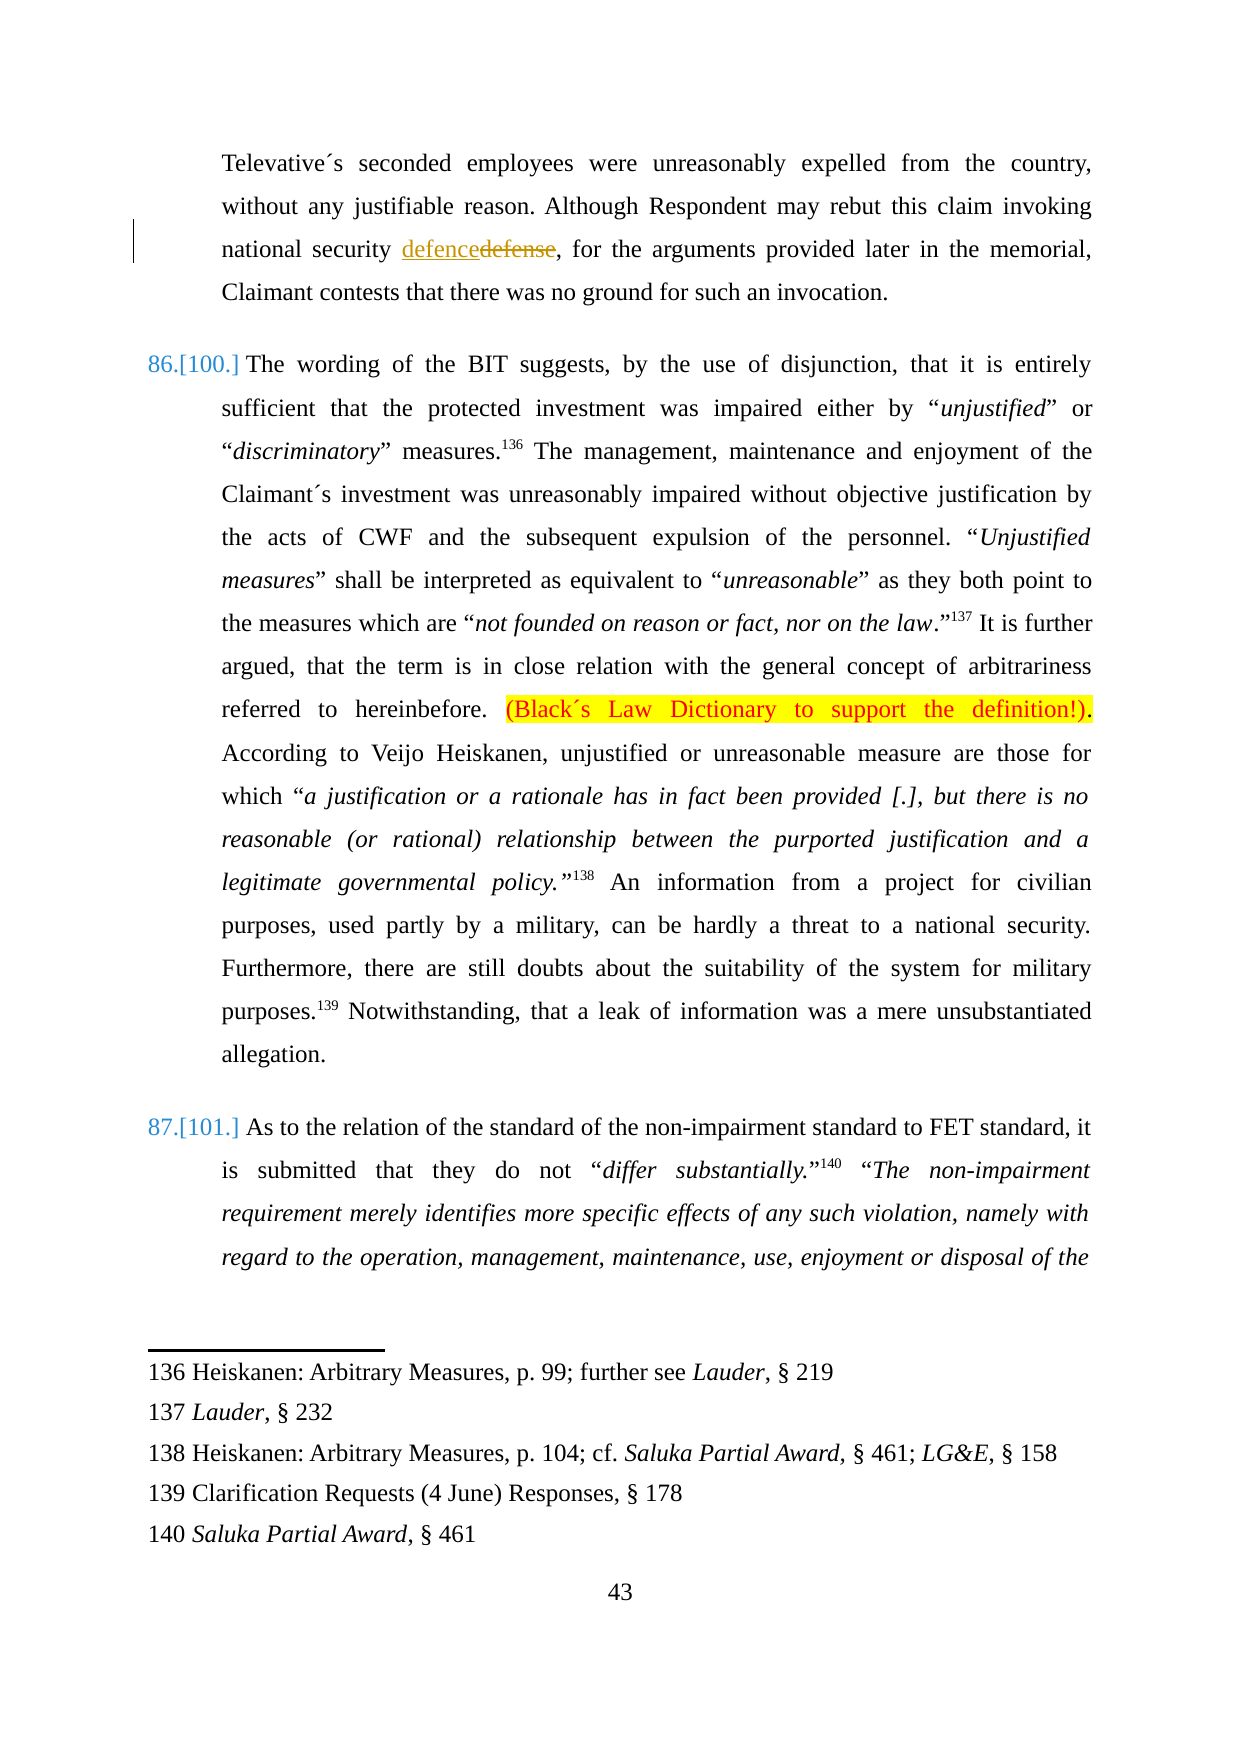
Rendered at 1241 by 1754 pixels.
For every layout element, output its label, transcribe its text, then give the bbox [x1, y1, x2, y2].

list The wording of the BIT suggests, by the use of disjunction, that it is entirely sufficient that the protected investment was impaired either by “unjustified” or “discriminatory” measures. The management, maintenance and enjoyment of the Claimant´s investment was unreasonably impaired without objective justification by the acts of CWF and the subsequent expulsion of the personnel. “Unjustified measures” shall be interpreted as equivalent to “unreasonable” as they both point to the measures which are “not founded on reason or fact, nor on the law.” It is further argued, that the term is in close relation with the general concept of arbitrariness referred to hereinbefore. (Black´s Law Dictionary to support the definition!). According to Veijo Heiskanen, unjustified or unreasonable measure are those for which “a justification or a rationale has in fact been provided [.], but there is no reasonable (or rational) relationship between the purported justification and a legitimate governmental policy.” An information from a project for civilian purposes, used partly by a military, can be hardly a threat to a national security. Furthermore, there are still doubts about the suitability of the system for military purposes. Notwithstanding, that a leak of information was a mere unsubstantiated allegation. [148, 349, 1093, 1068]
list Clarification Requests (4 June) Responses, § 178 [148, 1478, 1093, 1507]
list As to the relation of the standard of the non-impairment standard to FET standard, it is submitted that they do not “differ substantially.” “The non-impairment requirement merely identifies more specific effects of any such violation, namely with regard to the operation, management, maintenance, use, enjoyment or disposal of the [148, 1112, 1093, 1270]
list Saluka Partial Award, § 461 [148, 1519, 1093, 1547]
list Heiskanen: Arbitrary Measures, p. 104; cf. Saluka Partial Award, § 461; LG&E, § 158 [148, 1438, 1093, 1466]
list Lauder, § 232 [148, 1397, 1093, 1426]
list Heiskanen: Arbitrary Measures, p. 99; further see Lauder, § 219 [148, 1357, 1093, 1385]
list Televative´s seconded employees were unreasonably expelled from the country, without any justifiable reason. Although Respondent may rebut this claim invoking national security defence, for the arguments provided later in the memorial, Claimant contests that there was no ground for such an invocation. [148, 148, 1093, 306]
